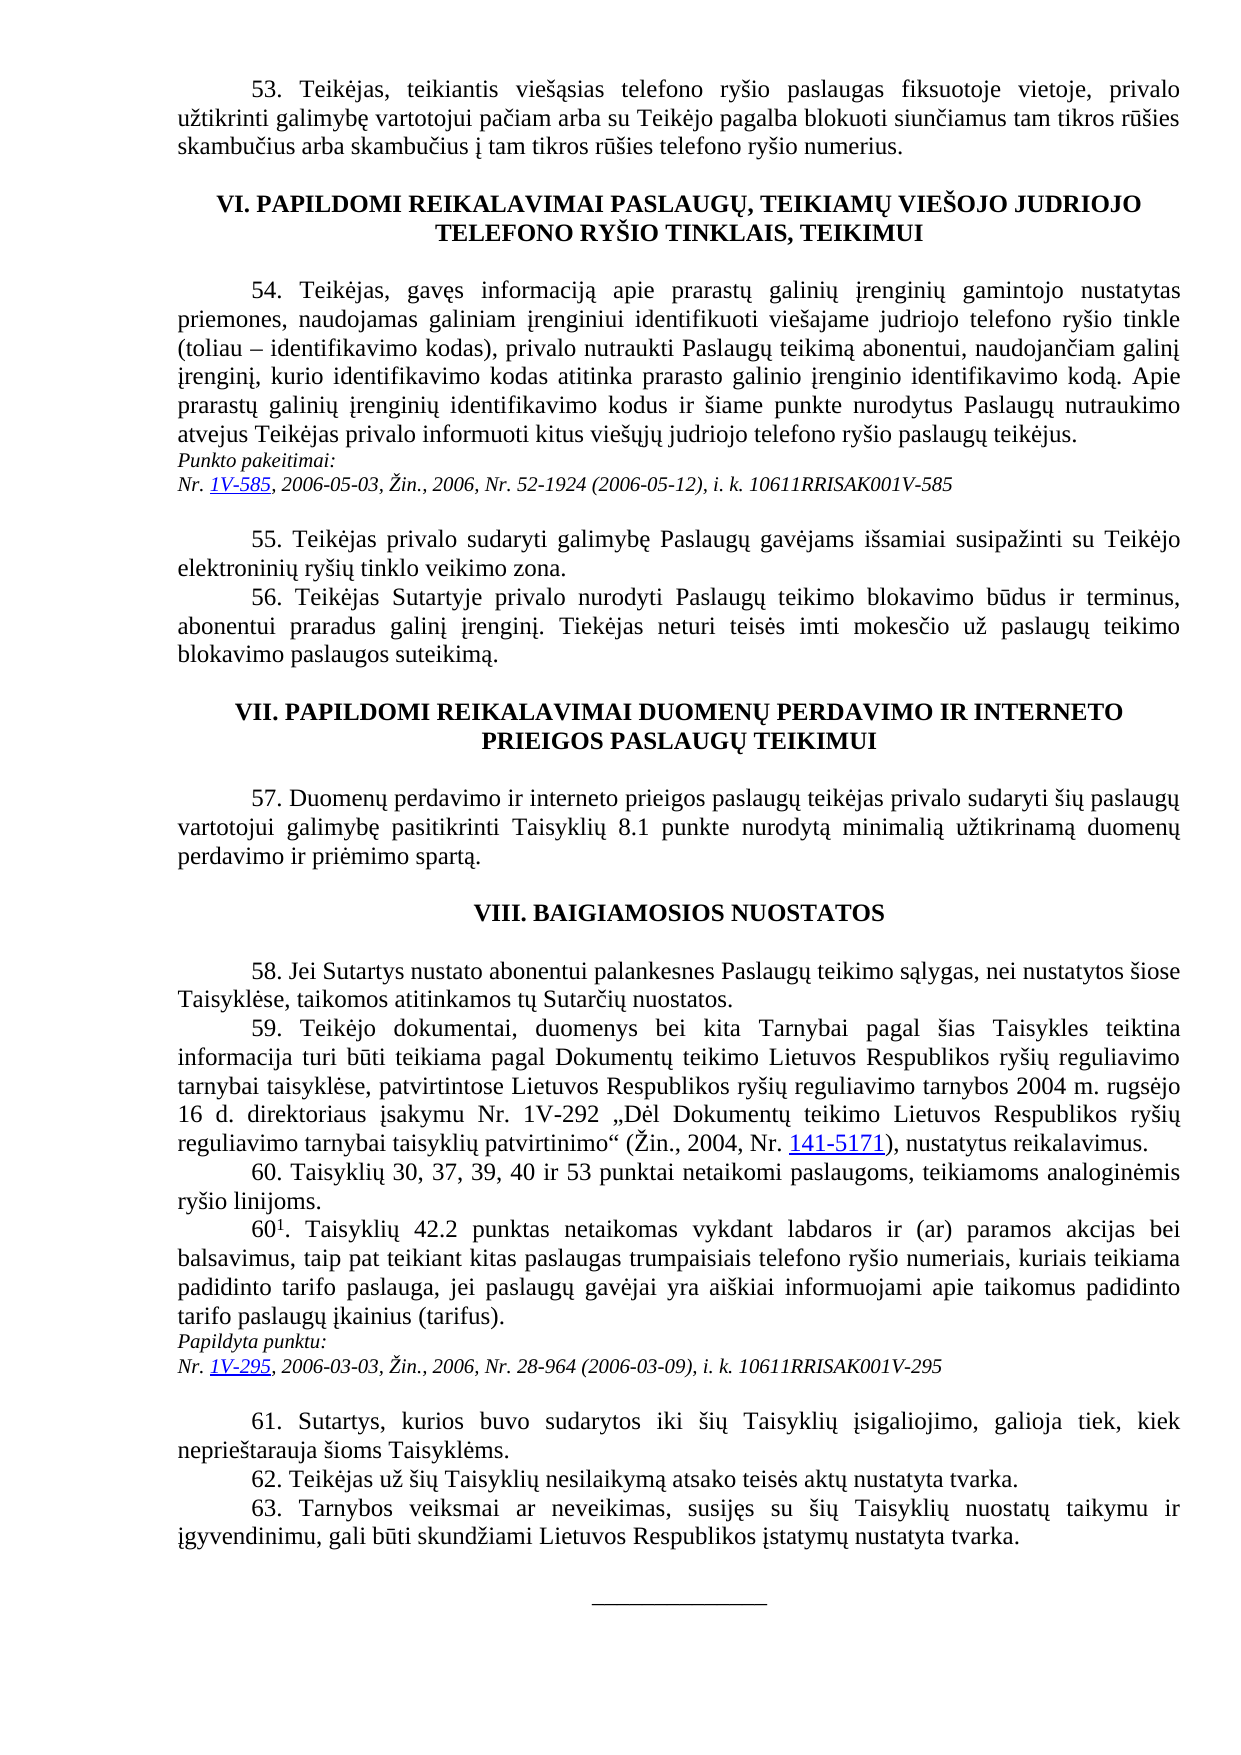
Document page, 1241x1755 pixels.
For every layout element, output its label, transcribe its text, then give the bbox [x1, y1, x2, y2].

text Papildyta punktu: [177, 1329, 1181, 1353]
text 58. Jei Sutartys nustato abonentui palankesnes Paslaugų teikimo sąlygas, nei nustatytos šiose Taisyklėse, taikomos atitinkamos tų Sutarčių nuostatos. [177, 956, 1181, 1013]
text 601. Taisyklių 42.2 punktas netaikomas vykdant labdaros ir (ar) paramos akcijas bei balsavimus, taip pat teikiant kitas paslaugas trumpaisiais telefono ryšio numeriais, kuriais teikiama padidinto tarifo paslauga, jei paslaugų gavėjai yra aiškiai informuojami apie taikomus padidinto tarifo paslaugų įkainius (tarifus). [177, 1214, 1181, 1329]
text Nr. 1V-295, 2006-03-03, Žin., 2006, Nr. 28-964 (2006-03-09), i. k. 10611RRISAK001V-295 [177, 1353, 1181, 1378]
text 54. Teikėjas, gavęs informaciją apie prarastų galinių įrenginių gamintojo nustatytas priemones, naudojamas galiniam įrenginiui identifikuoti viešajame judriojo telefono ryšio tinkle (toliau – identifikavimo kodas), privalo nutraukti Paslaugų teikimą abonentui, naudojančiam galinį įrenginį, kurio identifikavimo kodas atitinka prarasto galinio įrenginio identifikavimo kodą. Apie prarastų galinių įrenginių identifikavimo kodus ir šiame punkte nurodytus Paslaugų nutraukimo atvejus Teikėjas privalo informuoti kitus viešųjų judriojo telefono ryšio paslaugų teikėjus. [177, 275, 1181, 448]
text 55. Teikėjas privalo sudaryti galimybę Paslaugų gavėjams išsamiai susipažinti su Teikėjo elektroninių ryšių tinklo veikimo zona. [177, 524, 1181, 582]
text VI. PAPILDOMI REIKALAVIMAI PASLAUGŲ, TEIKIAMŲ VIEŠOJO JUDRIOJO TELEFONO RYŠIO TINKLAIS, TEIKIMUI [177, 189, 1181, 246]
text 62. Teikėjas už šių Taisyklių nesilaikymą atsako teisės aktų nustatyta tvarka. [177, 1464, 1181, 1493]
text 63. Tarnybos veiksmai ar neveikimas, susijęs su šių Taisyklių nuostatų taikymu ir įgyvendinimu, gali būti skundžiami Lietuvos Respublikos įstatymų nustatyta tvarka. [177, 1493, 1181, 1550]
text VII. PAPILDOMI REIKALAVIMAI DUOMENŲ PERDAVIMO IR INTERNETO PRIEIGOS PASLAUGŲ TEIKIMUI [177, 697, 1181, 754]
text Nr. 1V-585, 2006-05-03, Žin., 2006, Nr. 52-1924 (2006-05-12), i. k. 10611RRISAK001V-585 [177, 472, 1181, 496]
text 57. Duomenų perdavimo ir interneto prieigos paslaugų teikėjas privalo sudaryti šių paslaugų vartotojui galimybę pasitikrinti Taisyklių 8.1 punkte nurodytą minimalią užtikrinamą duomenų perdavimo ir priėmimo spartą. [177, 783, 1181, 869]
text 61. Sutartys, kurios buvo sudarytos iki šių Taisyklių įsigaliojimo, galioja tiek, kiek neprieštarauja šioms Taisyklėms. [177, 1406, 1181, 1464]
text ______________ [177, 1579, 1181, 1608]
text Punkto pakeitimai: [177, 448, 1181, 472]
text 59. Teikėjo dokumentai, duomenys bei kita Tarnybai pagal šias Taisykles teiktina informacija turi būti teikiama pagal Dokumentų teikimo Lietuvos Respublikos ryšių reguliavimo tarnybai taisyklėse, patvirtintose Lietuvos Respublikos ryšių reguliavimo tarnybos 2004 m. rugsėjo 16 d. direktoriaus įsakymu Nr. 1V-292 „Dėl Dokumentų teikimo Lietuvos Respublikos ryšių reguliavimo tarnybai taisyklių patvirtinimo“ (Žin., 2004, Nr. 141-5171), nustatytus reikalavimus. [177, 1013, 1181, 1157]
text 60. Taisyklių 30, 37, 39, 40 ir 53 punktai netaikomi paslaugoms, teikiamoms analoginėmis ryšio linijoms. [177, 1157, 1181, 1214]
text 56. Teikėjas Sutartyje privalo nurodyti Paslaugų teikimo blokavimo būdus ir terminus, abonentui praradus galinį įrenginį. Tiekėjas neturi teisės imti mokesčio už paslaugų teikimo blokavimo paslaugos suteikimą. [177, 582, 1181, 668]
text VIII. BAIGIAMOSIOS NUOSTATOS [177, 898, 1181, 927]
text 53. Teikėjas, teikiantis viešąsias telefono ryšio paslaugas fiksuotoje vietoje, privalo užtikrinti galimybę vartotojui pačiam arba su Teikėjo pagalba blokuoti siunčiamus tam tikros rūšies skambučius arba skambučius į tam tikros rūšies telefono ryšio numerius. [177, 74, 1181, 160]
